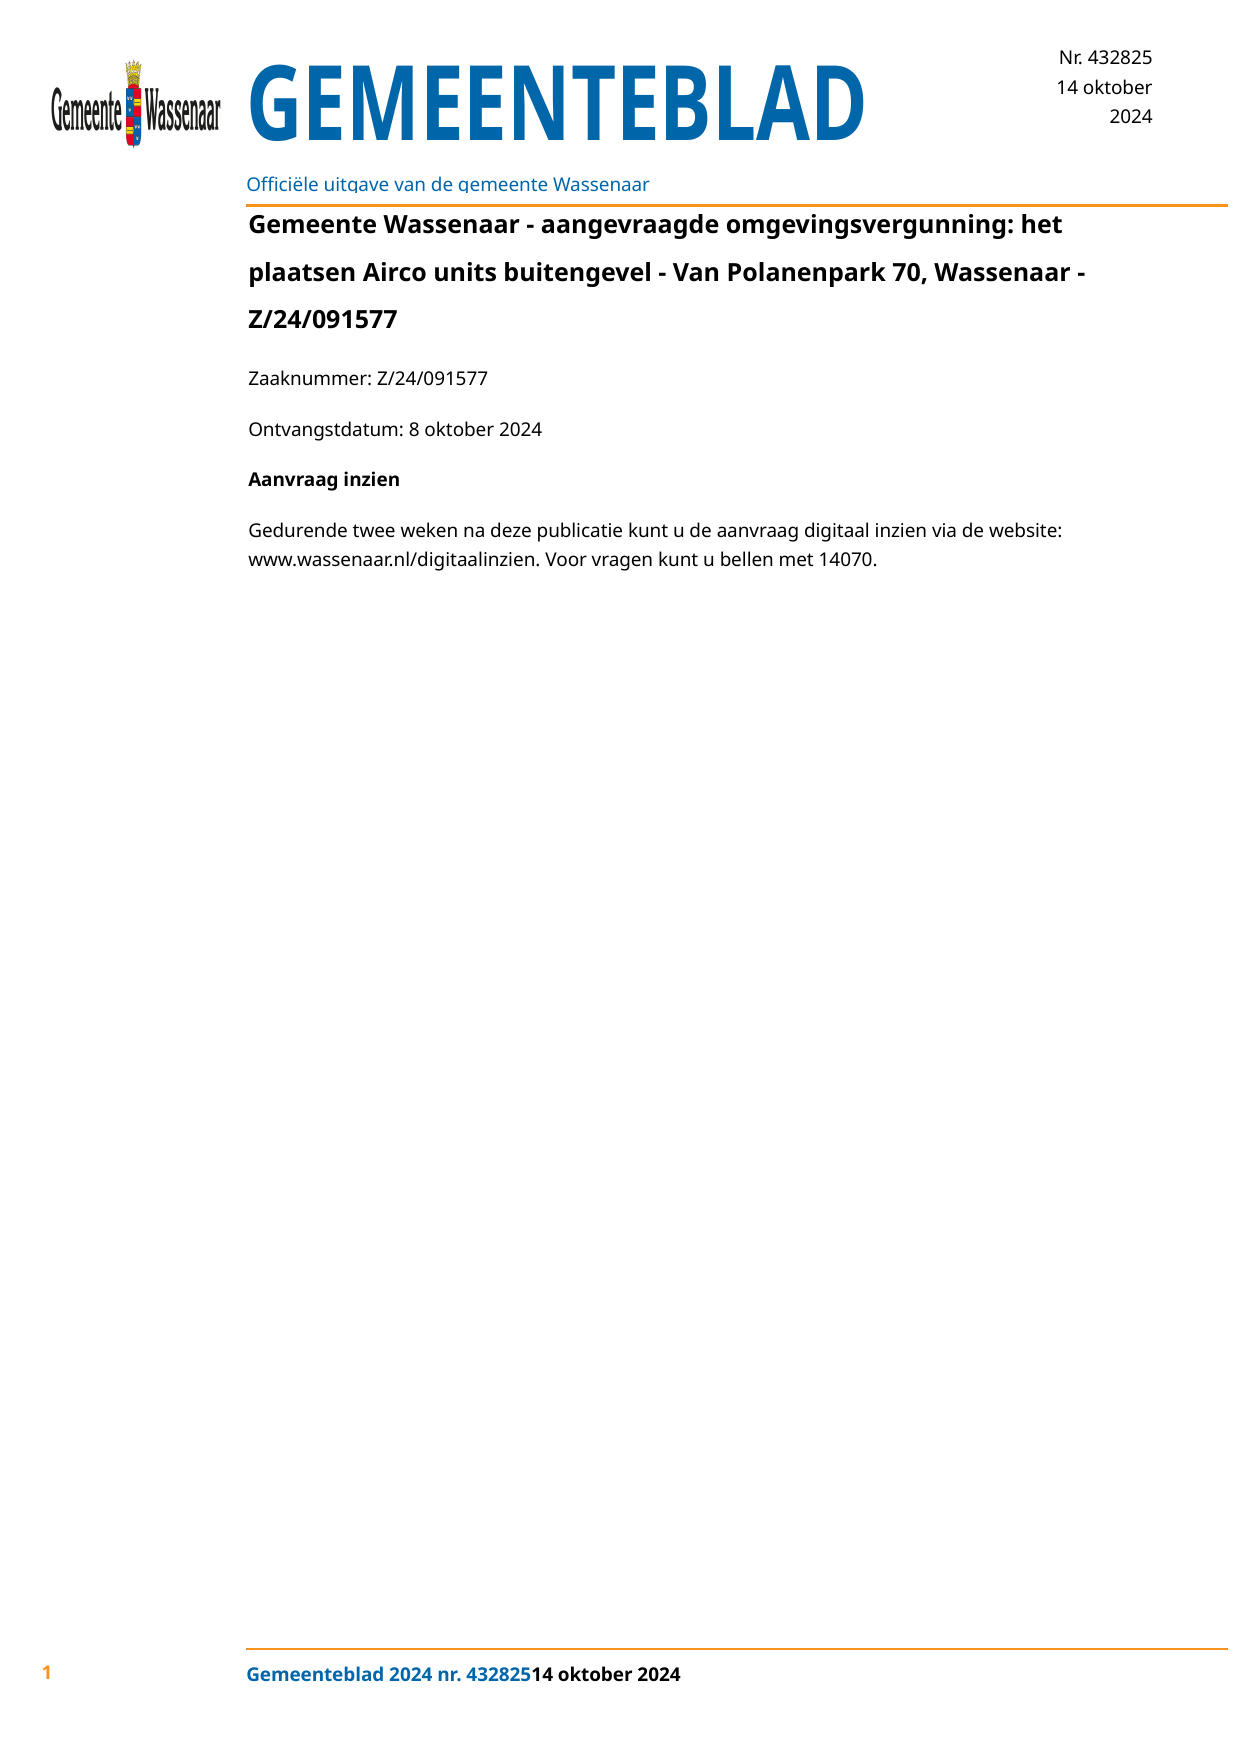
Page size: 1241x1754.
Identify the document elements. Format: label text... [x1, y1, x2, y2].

text Zaaknummer: Z/24/091577 [248, 366, 1152, 391]
text Ontvangstdatum: 8 oktober 2024 [248, 416, 1152, 442]
text Gedurende twee weken na deze publicatie kunt u de aanvraag digitaal inzien via de website: www.wassenaar.nl/digitaalinzien. Voor vragen kunt u bellen met 14070. [248, 517, 1152, 572]
text Gemeente Wassenaar - aangevraagde omgevingsvergunning: het plaatsen Airco units buitengevel - Van Polanenpark 70, Wassenaar - Z/24/091577 [248, 207, 1152, 336]
picture [41, 47, 231, 172]
text Aanvraag inzien [248, 466, 1152, 492]
